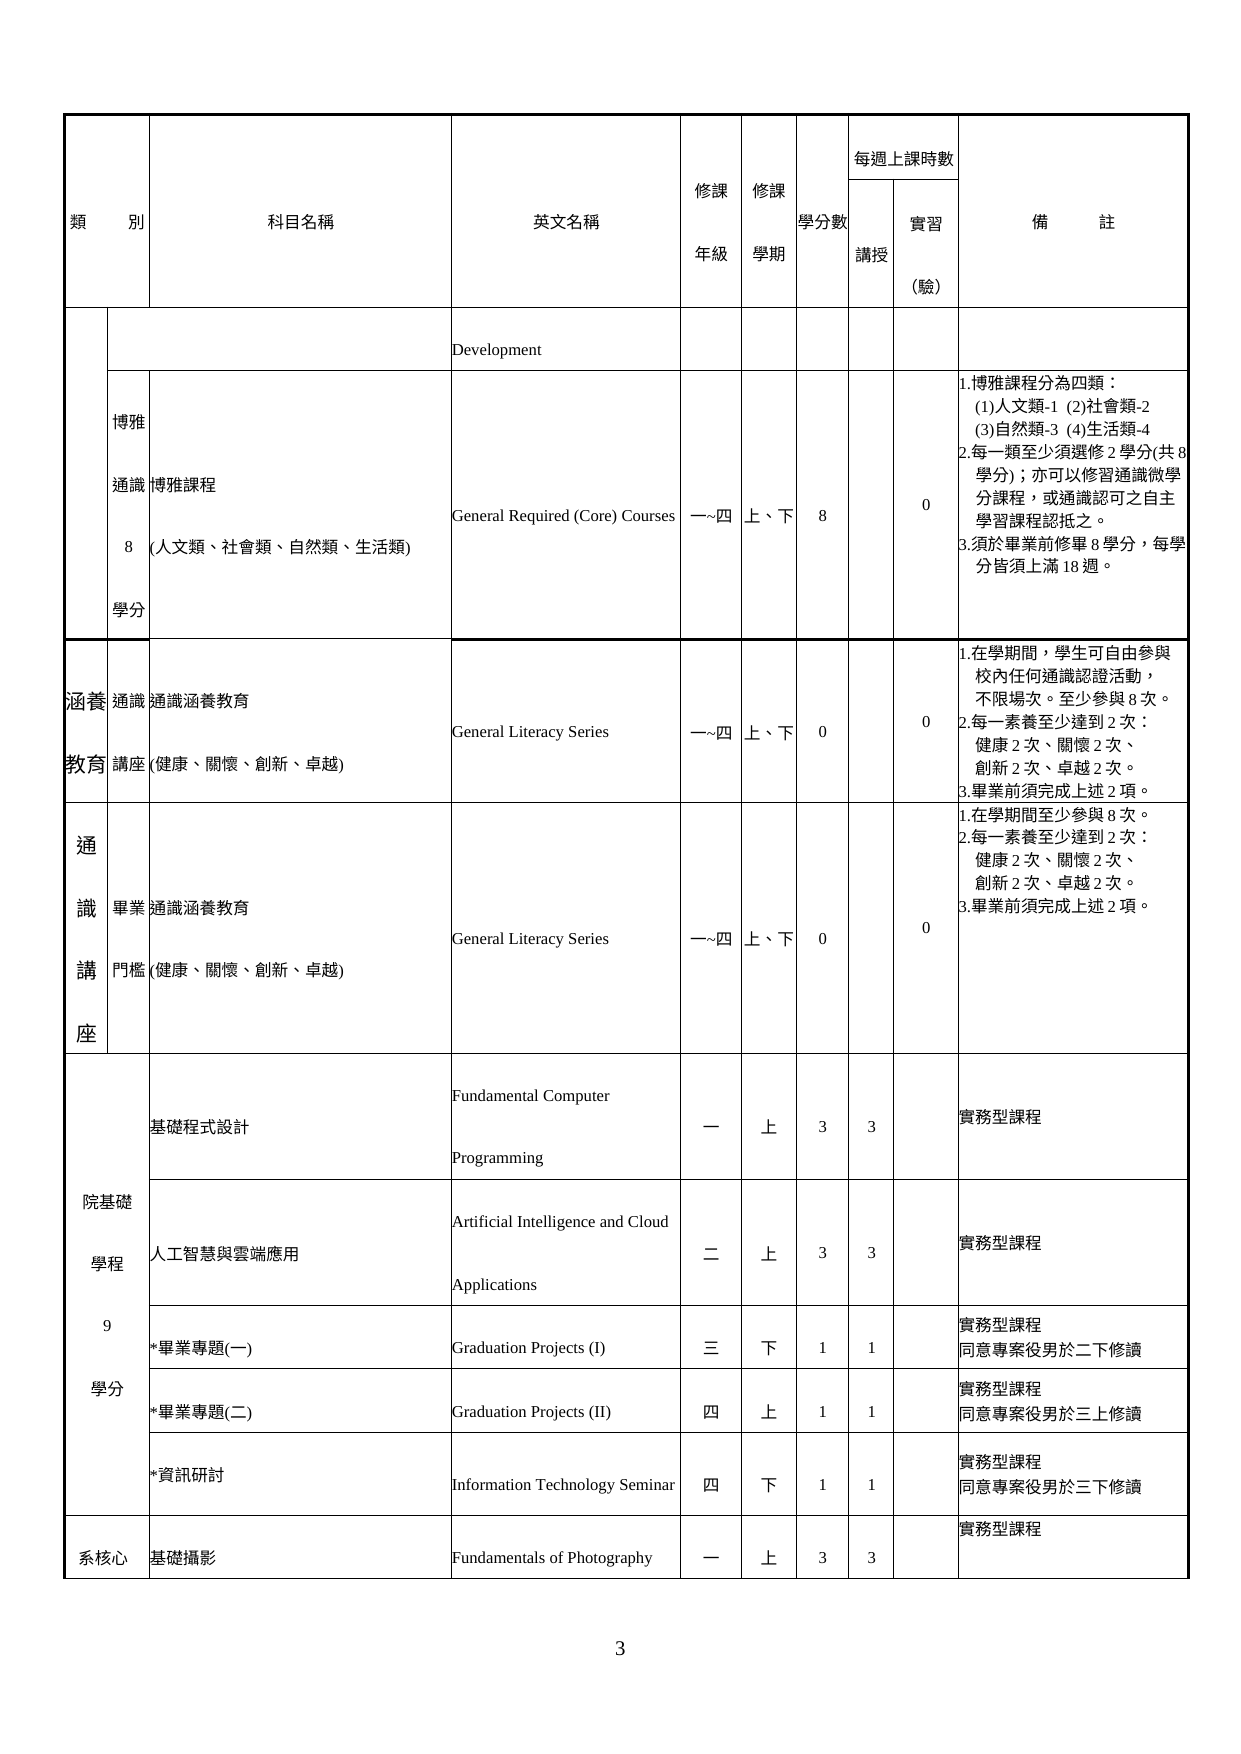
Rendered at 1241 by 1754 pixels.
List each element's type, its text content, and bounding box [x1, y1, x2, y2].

table_cell *資訊研討 [150, 1433, 451, 1514]
table_cell 實務型課程 同意專案役男於三上修讀 [959, 1369, 1187, 1432]
table_cell [849, 308, 893, 370]
table_cell 基礎攝影 [150, 1516, 451, 1578]
table_cell 上、下 [742, 371, 796, 638]
table_cell 三 [681, 1306, 741, 1368]
table_cell 涵養教育 [66, 641, 107, 802]
table_cell [849, 371, 893, 638]
table_cell [108, 308, 451, 370]
table_cell 院基礎 學程 9 學分 [66, 1054, 149, 1514]
table_cell Fundamentals of Photography [452, 1516, 680, 1578]
table_cell [742, 308, 796, 370]
table_cell 上 [742, 1369, 796, 1432]
table_header 修課 年級 [681, 116, 741, 307]
table_cell 四 [681, 1433, 741, 1514]
table_cell 上、下 [742, 641, 796, 802]
table_cell 上 [742, 1180, 796, 1305]
table_cell 講授 [849, 180, 893, 307]
table_cell 下 [742, 1433, 796, 1514]
table_cell 一 [681, 1054, 741, 1179]
table_cell 博雅課程 (人文類、社會類、自然類、生活類) [150, 371, 451, 638]
table_cell [849, 641, 893, 802]
table_cell [681, 308, 741, 370]
table_header 英文名稱 [452, 116, 680, 307]
table_cell 上 [742, 1516, 796, 1578]
table_cell 下 [742, 1306, 796, 1368]
table_cell 基礎程式設計 [150, 1054, 451, 1179]
table_cell 0 [797, 803, 848, 1053]
table_cell 實務型課程 同意專案役男於二下修讀 [959, 1306, 1187, 1368]
table_cell 通識涵養教育 (健康、關懷、創新、卓越) [150, 639, 451, 802]
table_cell [894, 1516, 958, 1578]
table_cell 二 [681, 1180, 741, 1305]
table_cell [894, 1306, 958, 1368]
table_cell *畢業專題(一) [150, 1306, 451, 1368]
table_cell 實務型課程 [959, 1054, 1187, 1179]
table_cell Graduation Projects (I) [452, 1306, 680, 1368]
table_cell Fundamental Computer Programming [452, 1054, 680, 1179]
table_cell 0 [797, 641, 848, 802]
table_cell [894, 1180, 958, 1305]
table_cell Development [452, 308, 680, 370]
table_cell 畢業門檻 [108, 803, 149, 1053]
table_cell Graduation Projects (II) [452, 1369, 680, 1432]
table_header 備 註 [959, 116, 1187, 307]
table_cell 3 [849, 1054, 893, 1179]
table_cell 博雅 通識 8 學分 [108, 371, 149, 638]
table_cell 3 [849, 1180, 893, 1305]
table_cell General Required (Core) Courses [452, 371, 680, 638]
table_header 學分數 [797, 116, 848, 307]
table_cell 上 [742, 1054, 796, 1179]
table_cell 一~四 [681, 641, 741, 802]
table_cell 0 [894, 371, 958, 638]
table_cell 實務型課程 [959, 1516, 1187, 1578]
table_cell 0 [894, 803, 958, 1053]
table_cell [894, 308, 958, 370]
table_cell [894, 1054, 958, 1179]
table_cell 實務型課程 同意專案役男於三下修讀 [959, 1433, 1187, 1514]
table_cell *畢業專題(二) [150, 1369, 451, 1432]
table_cell 四 [681, 1369, 741, 1432]
table_header 每週上課時數 [849, 116, 958, 178]
table_cell 1 [797, 1433, 848, 1514]
table_header 科目名稱 [150, 116, 451, 307]
table_cell 實務型課程 [959, 1180, 1187, 1305]
table_cell 1 [849, 1433, 893, 1514]
table_cell 通識涵養教育 (健康、關懷、創新、卓越) [150, 803, 451, 1053]
table_cell 一~四 [681, 371, 741, 638]
table_cell 一~四 [681, 803, 741, 1053]
table_cell 3 [797, 1180, 848, 1305]
table_cell [894, 1433, 958, 1514]
table_cell [959, 308, 1187, 370]
table_cell 8 [797, 371, 848, 638]
table_cell 1 [797, 1369, 848, 1432]
table_cell General Literacy Series [452, 641, 680, 802]
table_cell [797, 308, 848, 370]
table_cell 1.在學期間，學生可自由參與 校內任何通識認證活動， 不限場次。至少參與8次。 2.每一素養至少達到2次： 健康2次、關懷2次、 創新2次、卓越2次。 3.畢業前須完成上述2項。 [959, 641, 1187, 802]
table_cell 0 [894, 641, 958, 802]
table_cell 上、下 [742, 803, 796, 1053]
table_header 類 別 [66, 116, 149, 307]
table_cell 1.在學期間至少參與8次。 2.每一素養至少達到2次： 健康2次、關懷2次、 創新2次、卓越2次。 3.畢業前須完成上述2項。 [959, 803, 1187, 1053]
table_cell 通識講座 [108, 641, 149, 802]
table_cell 系核心 [66, 1516, 149, 1578]
table_cell 一 [681, 1516, 741, 1578]
table_cell Artificial Intelligence and Cloud Applications [452, 1180, 680, 1305]
table_cell Information Technology Seminar [452, 1433, 680, 1514]
table_cell 1 [797, 1306, 848, 1368]
table_cell 通 識 講 座 [66, 803, 107, 1053]
table_cell 3 [797, 1516, 848, 1578]
table_cell [849, 803, 893, 1053]
table_cell 3 [797, 1054, 848, 1179]
table_cell General Literacy Series [452, 803, 680, 1053]
table_cell 1 [849, 1306, 893, 1368]
table_cell [66, 308, 107, 638]
table_cell 3 [849, 1516, 893, 1578]
table_cell 1.博雅課程分為四類： (1)人文類-1 (2)社會類-2 (3)自然類-3 (4)生活類-4 2.每一類至少須選修2學分(共8學分)；亦可以修習通識微學分課程，或通識認可之自主學習課程認抵之。 3.須於畢業前修畢8學分，每學分皆須上滿18週。 [959, 371, 1187, 638]
table_cell [894, 1369, 958, 1432]
table_header 修課 學期 [742, 116, 796, 307]
table_cell 人工智慧與雲端應用 [150, 1180, 451, 1305]
table_cell 實習（驗） [894, 180, 958, 307]
table_cell 1 [849, 1369, 893, 1432]
